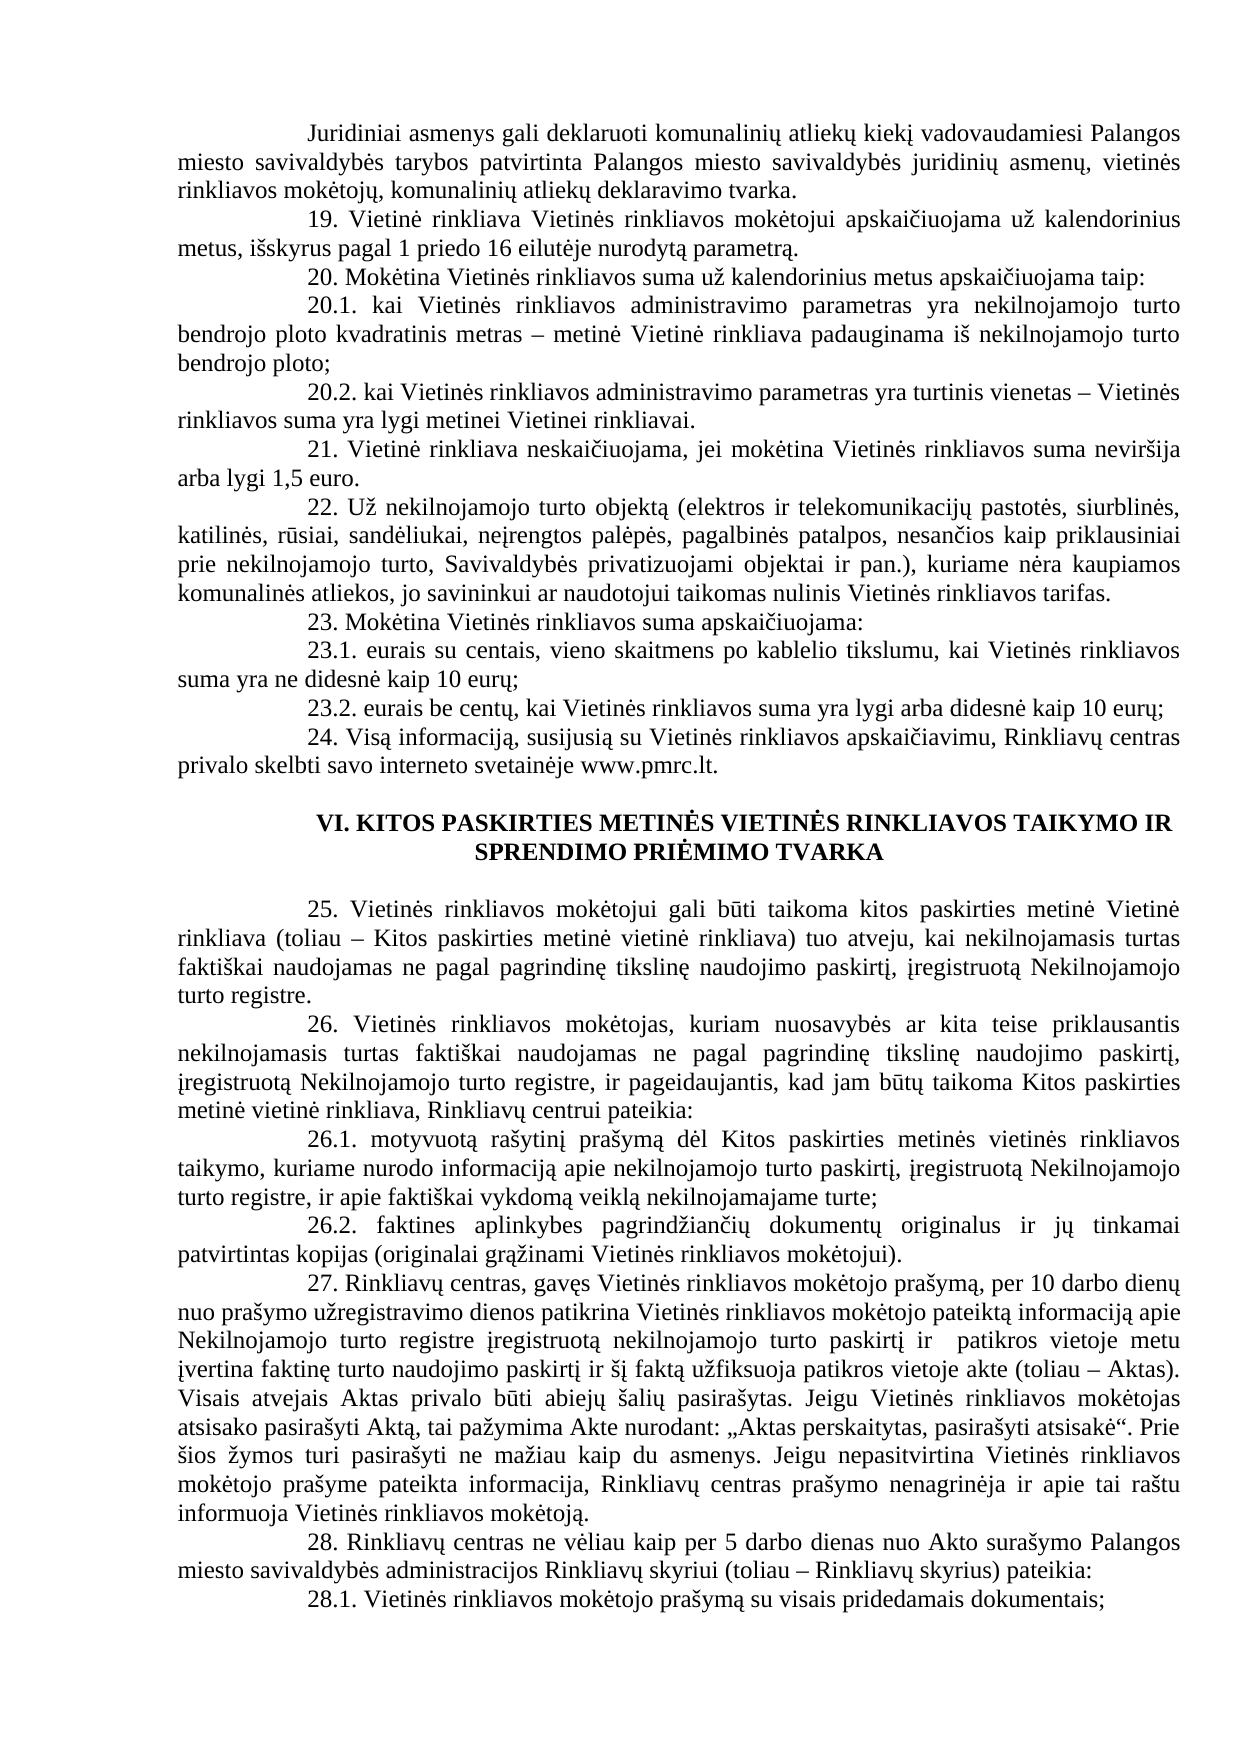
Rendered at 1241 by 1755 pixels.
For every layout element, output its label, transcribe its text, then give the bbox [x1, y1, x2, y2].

text 20.1. kai Vietinės rinkliavos administravimo parametras yra nekilnojamojo turto bendrojo ploto kvadratinis metras – metinė Vietinė rinkliava padauginama iš nekilnojamojo turto bendrojo ploto; [177, 291, 1181, 377]
text 26.1. motyvuotą rašytinį prašymą dėl Kitos paskirties metinės vietinės rinkliavos taikymo, kuriame nurodo informaciją apie nekilnojamojo turto paskirtį, įregistruotą Nekilnojamojo turto registre, ir apie faktiškai vykdomą veiklą nekilnojamajame turte; [177, 1124, 1181, 1211]
text 19. Vietinė rinkliava Vietinės rinkliavos mokėtojui apskaičiuojama už kalendorinius metus, išskyrus pagal 1 priedo 16 eilutėje nurodytą parametrą. [177, 204, 1181, 262]
text 26.2. faktines aplinkybes pagrindžiančių dokumentų originalus ir jų tinkamai patvirtintas kopijas (originalai grąžinami Vietinės rinkliavos mokėtojui). [177, 1211, 1181, 1268]
text 23. Mokėtina Vietinės rinkliavos suma apskaičiuojama: [177, 607, 1181, 636]
text 28.1. Vietinės rinkliavos mokėtojo prašymą su visais pridedamais dokumentais; [177, 1584, 1181, 1613]
text 24. Visą informaciją, susijusią su Vietinės rinkliavos apskaičiavimu, Rinkliavų centras privalo skelbti savo interneto svetainėje www.pmrc.lt. [177, 722, 1181, 779]
text 27. Rinkliavų centras, gavęs Vietinės rinkliavos mokėtojo prašymą, per 10 darbo dienų nuo prašymo užregistravimo dienos patikrina Vietinės rinkliavos mokėtojo pateiktą informaciją apie Nekilnojamojo turto registre įregistruotą nekilnojamojo turto paskirtį ir patikros vietoje metu įvertina faktinę turto naudojimo paskirtį ir šį faktą užfiksuoja patikros vietoje akte (toliau – Aktas). Visais atvejais Aktas privalo būti abiejų šalių pasirašytas. Jeigu Vietinės rinkliavos mokėtojas atsisako pasirašyti Aktą, tai pažymima Akte nurodant: „Aktas perskaitytas, pasirašyti atsisakė“. Prie šios žymos turi pasirašyti ne mažiau kaip du asmenys. Jeigu nepasitvirtina Vietinės rinkliavos mokėtojo prašyme pateikta informacija, Rinkliavų centras prašymo nenagrinėja ir apie tai raštu informuoja Vietinės rinkliavos mokėtoją. [177, 1268, 1181, 1527]
text 23.2. eurais be centų, kai Vietinės rinkliavos suma yra lygi arba didesnė kaip 10 eurų; [177, 693, 1181, 722]
text 22. Už nekilnojamojo turto objektą (elektros ir telekomunikacijų pastotės, siurblinės, katilinės, rūsiai, sandėliukai, neįrengtos palėpės, pagalbinės patalpos, nesančios kaip priklausiniai prie nekilnojamojo turto, Savivaldybės privatizuojami objektai ir pan.), kuriame nėra kaupiamos komunalinės atliekos, jo savininkui ar naudotojui taikomas nulinis Vietinės rinkliavos tarifas. [177, 492, 1181, 607]
text 20. Mokėtina Vietinės rinkliavos suma už kalendorinius metus apskaičiuojama taip: [177, 262, 1181, 291]
text 28. Rinkliavų centras ne vėliau kaip per 5 darbo dienas nuo Akto surašymo Palangos miesto savivaldybės administracijos Rinkliavų skyriui (toliau – Rinkliavų skyrius) pateikia: [177, 1527, 1181, 1584]
text 25. Vietinės rinkliavos mokėtojui gali būti taikoma kitos paskirties metinė Vietinė rinkliava (toliau – Kitos paskirties metinė vietinė rinkliava) tuo atveju, kai nekilnojamasis turtas faktiškai naudojamas ne pagal pagrindinę tikslinę naudojimo paskirtį, įregistruotą Nekilnojamojo turto registre. [177, 894, 1181, 1009]
text VI. KITOS PASKIRTIES METINĖS VIETINĖS RINKLIAVOS TAIKYMO IR SPRENDIMO PRIĖMIMO TVARKA [177, 808, 1181, 866]
text Juridiniai asmenys gali deklaruoti komunalinių atliekų kiekį vadovaudamiesi Palangos miesto savivaldybės tarybos patvirtinta Palangos miesto savivaldybės juridinių asmenų, vietinės rinkliavos mokėtojų, komunalinių atliekų deklaravimo tvarka. [177, 118, 1181, 204]
text 23.1. eurais su centais, vieno skaitmens po kablelio tikslumu, kai Vietinės rinkliavos suma yra ne didesnė kaip 10 eurų; [177, 636, 1181, 693]
text 20.2. kai Vietinės rinkliavos administravimo parametras yra turtinis vienetas – Vietinės rinkliavos suma yra lygi metinei Vietinei rinkliavai. [177, 377, 1181, 434]
text 26. Vietinės rinkliavos mokėtojas, kuriam nuosavybės ar kita teise priklausantis nekilnojamasis turtas faktiškai naudojamas ne pagal pagrindinę tikslinę naudojimo paskirtį, įregistruotą Nekilnojamojo turto registre, ir pageidaujantis, kad jam būtų taikoma Kitos paskirties metinė vietinė rinkliava, Rinkliavų centrui pateikia: [177, 1009, 1181, 1124]
text 21. Vietinė rinkliava neskaičiuojama, jei mokėtina Vietinės rinkliavos suma neviršija arba lygi 1,5 euro. [177, 434, 1181, 492]
